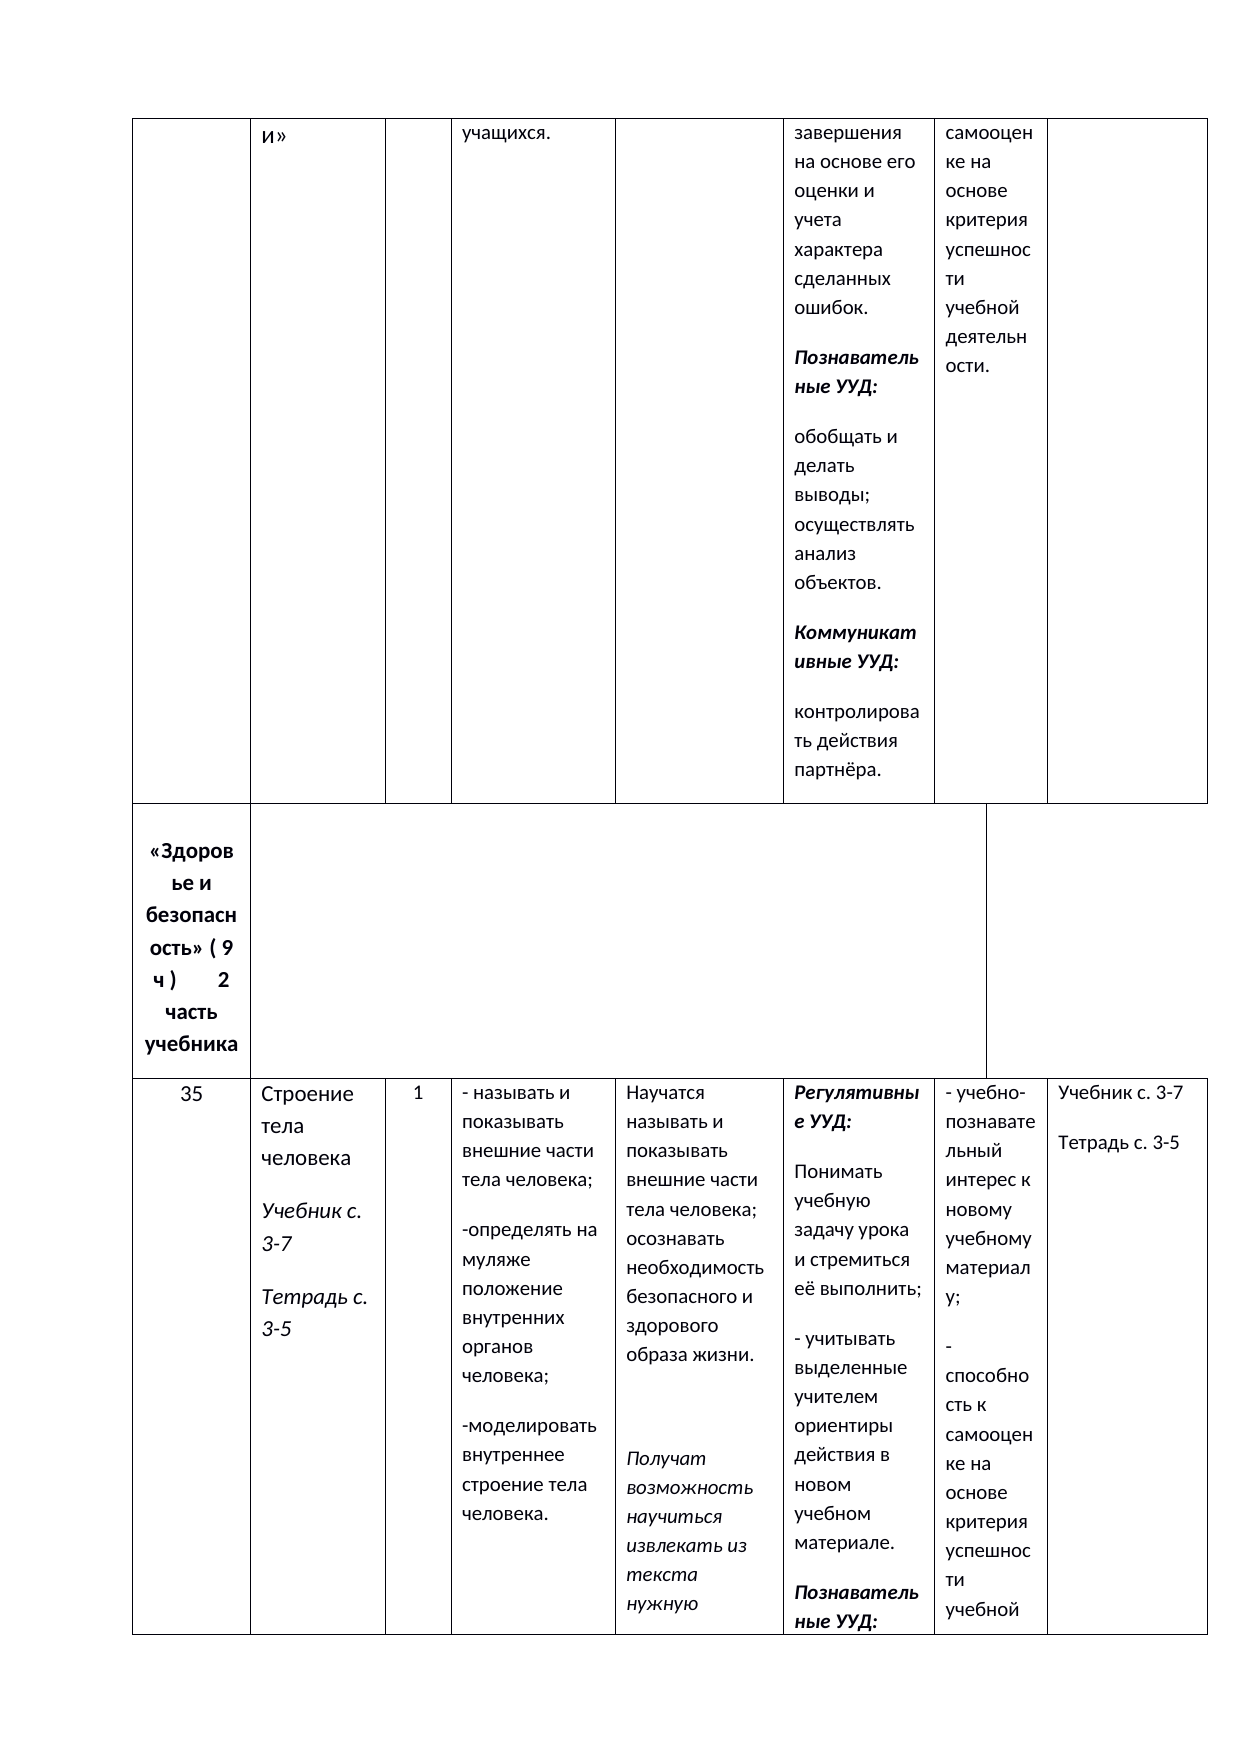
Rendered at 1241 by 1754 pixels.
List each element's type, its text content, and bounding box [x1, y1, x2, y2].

table_cell - учебно-познавательный интерес к новому учебному материалу; -способность к самооценке на основе критерия успешности учебной [935, 1079, 1047, 1634]
table_cell [251, 804, 986, 1078]
table_cell [133, 119, 250, 803]
table_cell Учебник с. 3-7 Тетрадь с. 3-5 [1048, 1079, 1207, 1634]
table_cell [616, 119, 783, 803]
table_cell [1048, 119, 1207, 803]
table_cell Регулятивные УУД: Понимать учебную задачу урока и стремиться её выполнить; - учитывать выделенные учителем ориентиры действия в новом учебном материале. Познавательные УУД: [784, 1079, 934, 1634]
table_cell и» [251, 119, 385, 803]
table_cell [987, 804, 1207, 1078]
table_cell Строение тела человека Учебник с. 3-7 Тетрадь с. 3-5 [251, 1079, 385, 1634]
table_cell «Здоровье и безопасность» ( 9 ч ) 2 часть учебника [133, 804, 250, 1078]
table_cell - называть и показывать внешние части тела человека; -определять на муляже положение внутренних органов человека; -моделировать внутреннее строение тела человека. [452, 1079, 615, 1634]
table_cell 35 [133, 1079, 250, 1634]
table_cell завершения на основе его оценки и учета характера сделанных ошибок. Познавательные УУД: обобщать и делать выводы; осуществлять анализ объектов. Коммуникативные УУД: контролировать действия партнёра. [784, 119, 934, 803]
table_cell 1 [386, 1079, 451, 1634]
table_cell учащихся. [452, 119, 615, 803]
table_cell Научатся называть и показывать внешние части тела человека; осознавать необходимость безопасного и здорового образа жизни. Получат возможность научиться извлекать из текста нужную [616, 1079, 783, 1634]
table_cell [386, 119, 451, 803]
table_cell самооценке на основе критерия успешности учебной деятельности. [935, 119, 1047, 803]
